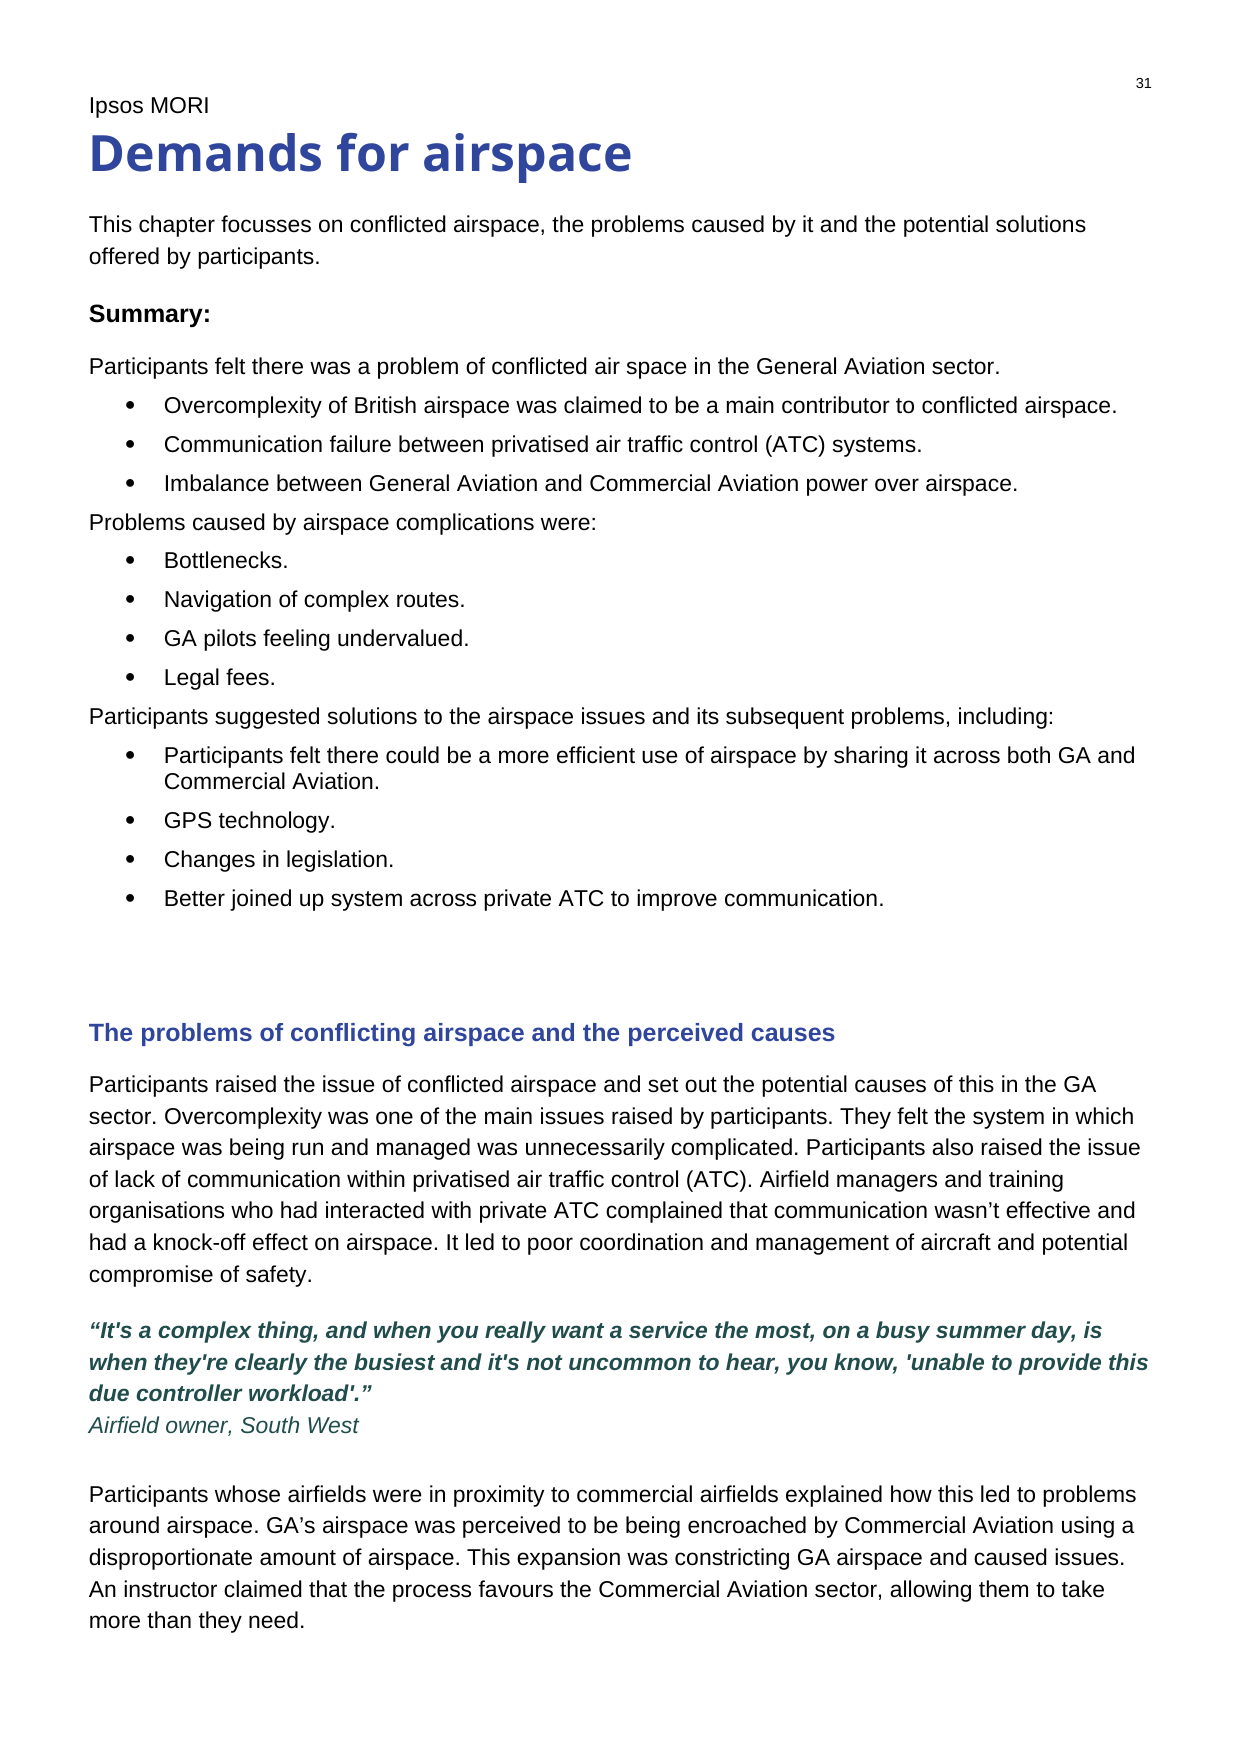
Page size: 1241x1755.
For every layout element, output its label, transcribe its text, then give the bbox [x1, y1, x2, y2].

text Problems caused by airspace complications were: [89, 508, 1152, 535]
list GA pilots feeling undervalued. [126, 625, 1152, 651]
list GPS technology. [126, 807, 1152, 833]
list Legal fees. [126, 664, 1152, 690]
list Overcomplexity of British airspace was claimed to be a main contributor to conflicted airspace. [126, 392, 1152, 418]
list Participants felt there could be a more efficient use of airspace by sharing it across both GA and Commercial Aviation. [126, 742, 1152, 794]
subtitle Demands for airspace [89, 118, 1152, 186]
list Navigation of complex routes. [126, 586, 1152, 613]
list Better joined up system across private ATC to improve communication. [126, 884, 1152, 911]
subtitle The problems of conflicting airspace and the perceived causes [89, 1017, 1152, 1046]
text Airfield owner, South West [89, 1412, 1152, 1438]
text Participants suggested solutions to the airspace issues and its subsequent problems, including: [89, 703, 1152, 729]
subtitle Summary: [89, 299, 1152, 328]
text This chapter focusses on conflicted airspace, the problems caused by it and the potential solutions offered by participants. [89, 211, 1152, 269]
list Bottlenecks. [126, 547, 1152, 574]
text Participants raised the issue of conflicted airspace and set out the potential causes of this in the GA sector. Overcomplexity was one of the main issues raised by participants. They felt the system in which airspace was being run and managed was unnecessarily complicated. Participants also raised the issue of lack of communication within privatised air traffic control (ATC). Airfield managers and training organisations who had interacted with private ATC complained that communication wasn’t effective and had a knock-off effect on airspace. It led to poor coordination and management of aircraft and potential compromise of safety. [89, 1071, 1152, 1287]
list Communication failure between privatised air traffic control (ATC) systems. [126, 431, 1152, 457]
text “It's a complex thing, and when you really want a service the most, on a busy summer day, is when they're clearly the busiest and it's not uncommon to hear, you know, 'unable to provide this due controller workload'.” [89, 1317, 1152, 1407]
text Participants felt there was a problem of conflicted air space in the General Aviation sector. [89, 353, 1152, 379]
text Participants whose airfields were in proximity to commercial airfields explained how this led to problems around airspace. GA’s airspace was perceived to be being encroached by Commercial Aviation using a disproportionate amount of airspace. This expansion was constricting GA airspace and caused issues. An instructor claimed that the process favours the Commercial Aviation sector, allowing them to take more than they need. [89, 1481, 1152, 1633]
list Imbalance between General Aviation and Commercial Aviation power over airspace. [126, 470, 1152, 496]
list Changes in legislation. [126, 846, 1152, 872]
